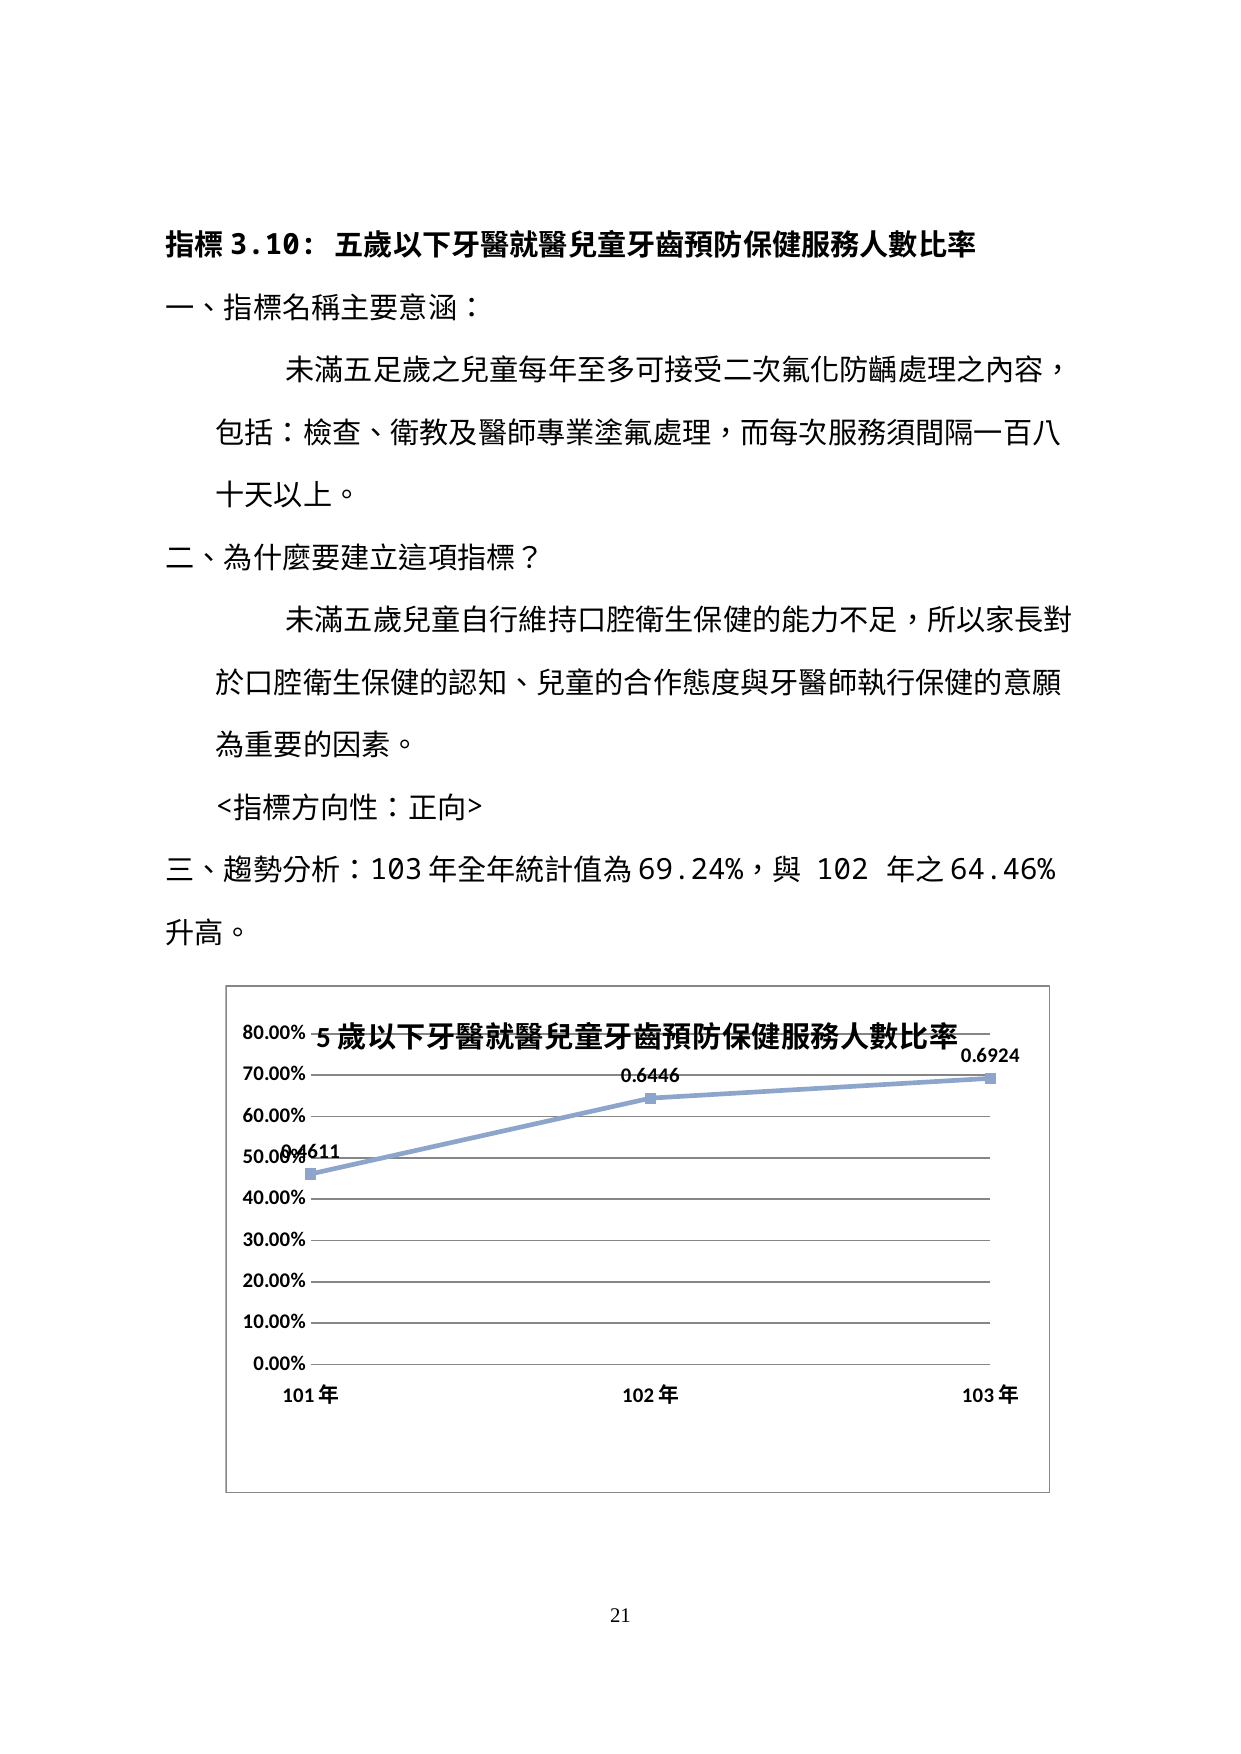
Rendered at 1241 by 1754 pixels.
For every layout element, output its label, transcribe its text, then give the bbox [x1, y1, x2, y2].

text 未滿五足歲之兒童每年至多可接受二次氟化防齲處理之內容，包括：檢查、衛教及醫師專業塗氟處理，而每次服務須間隔一百八十天以上。 [215, 326, 1075, 514]
table_header 指標3.10: 五歲以下牙醫就醫兒童牙齒預防保健服務人數比率 [165, 201, 1017, 264]
text 三、趨勢分析：103年全年統計值為69.24%，與 102 年之64.46%升高。 [165, 826, 1075, 951]
text <指標方向性：正向> [215, 764, 1075, 826]
text 未滿五歲兒童自行維持口腔衛生保健的能力不足，所以家長對於口腔衛生保健的認知、兒童的合作態度與牙醫師執行保健的意願為重要的因素。 [215, 576, 1075, 764]
text 二、為什麼要建立這項指標？ [165, 514, 1075, 576]
text 一、指標名稱主要意涵： [165, 264, 1075, 326]
